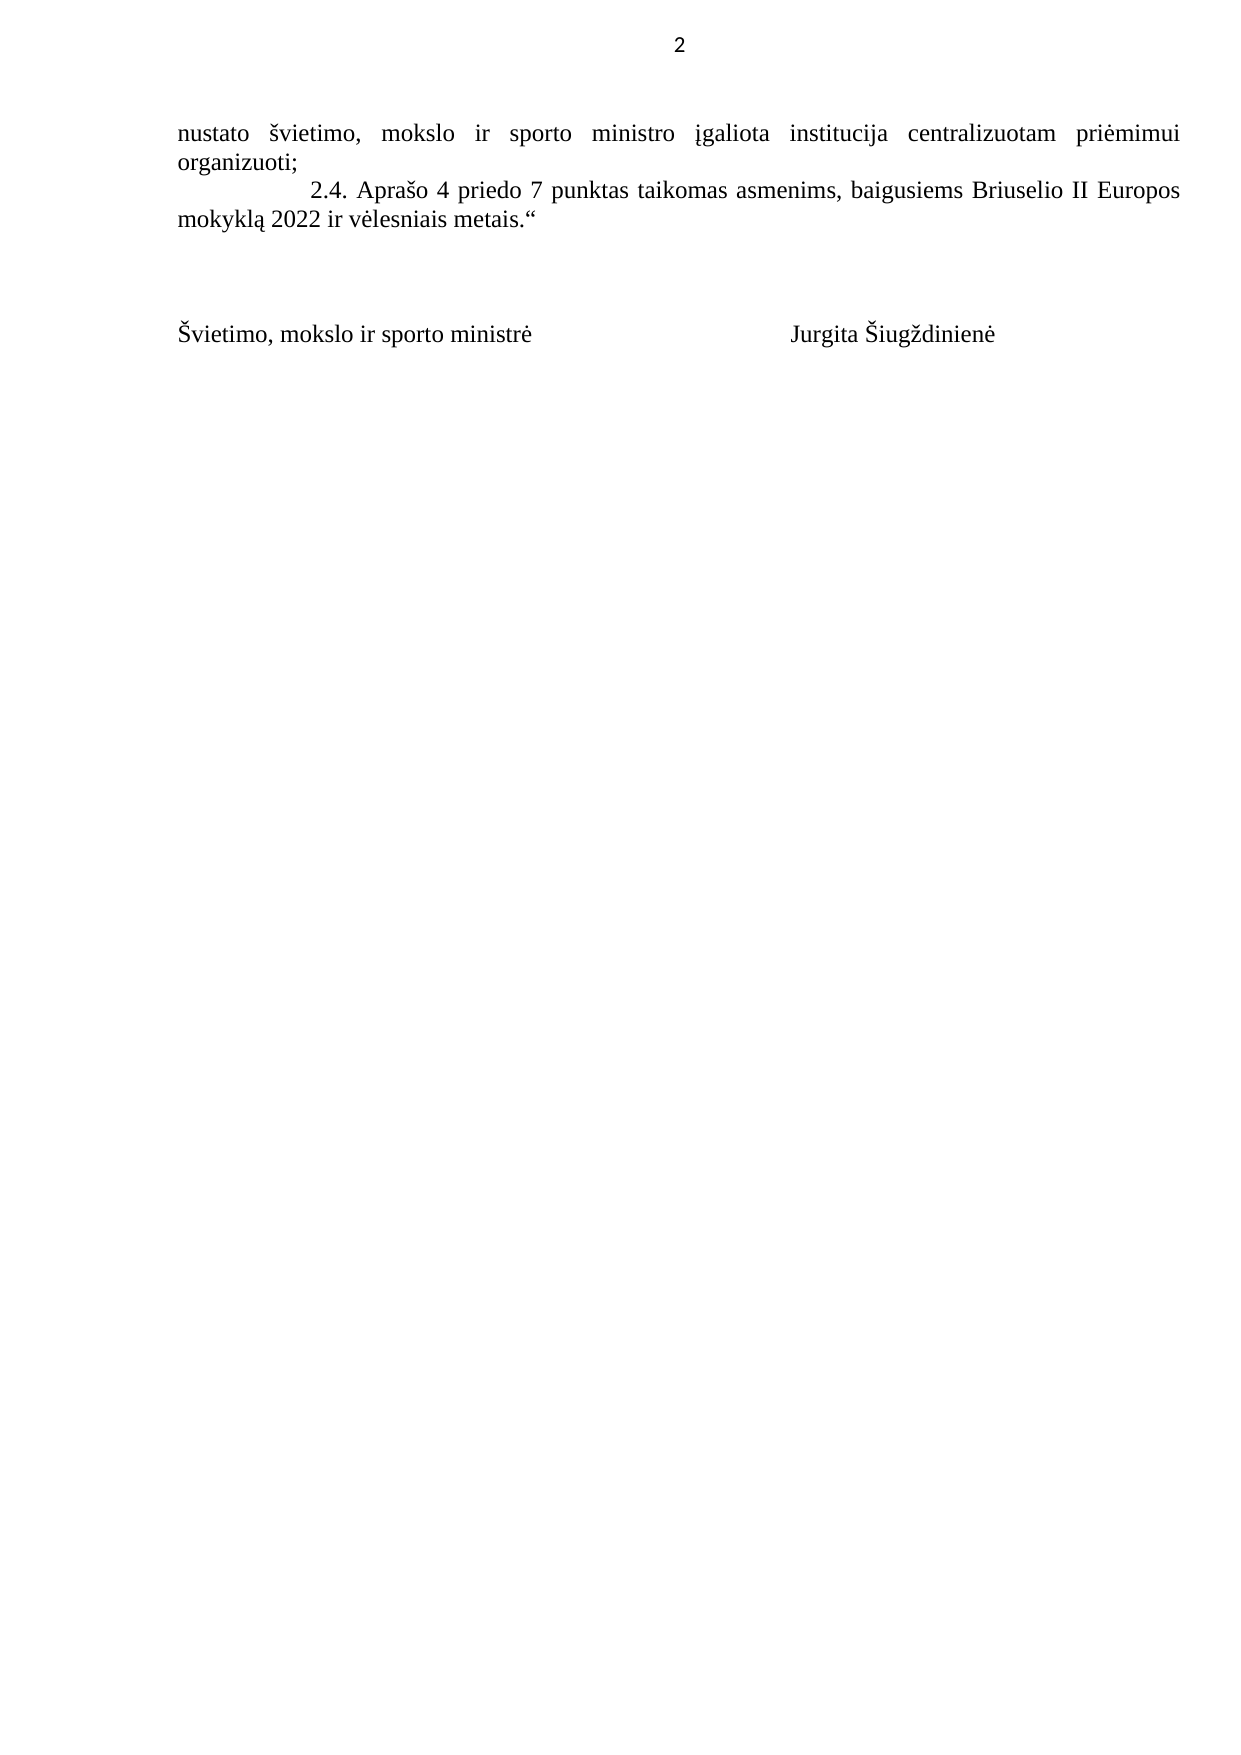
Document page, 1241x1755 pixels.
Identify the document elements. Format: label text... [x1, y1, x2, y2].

text 2.4. Aprašo 4 priedo 7 punktas taikomas asmenims, baigusiems Briuselio II Europos mokyklą 2022 ir vėlesniais metais.“ [177, 176, 1181, 233]
text nustato švietimo, mokslo ir sporto ministro įgaliota institucija centralizuotam priėmimui organizuoti; [177, 118, 1181, 176]
text Švietimo, mokslo ir sporto ministrė Jurgita Šiugždinienė [177, 319, 1181, 348]
